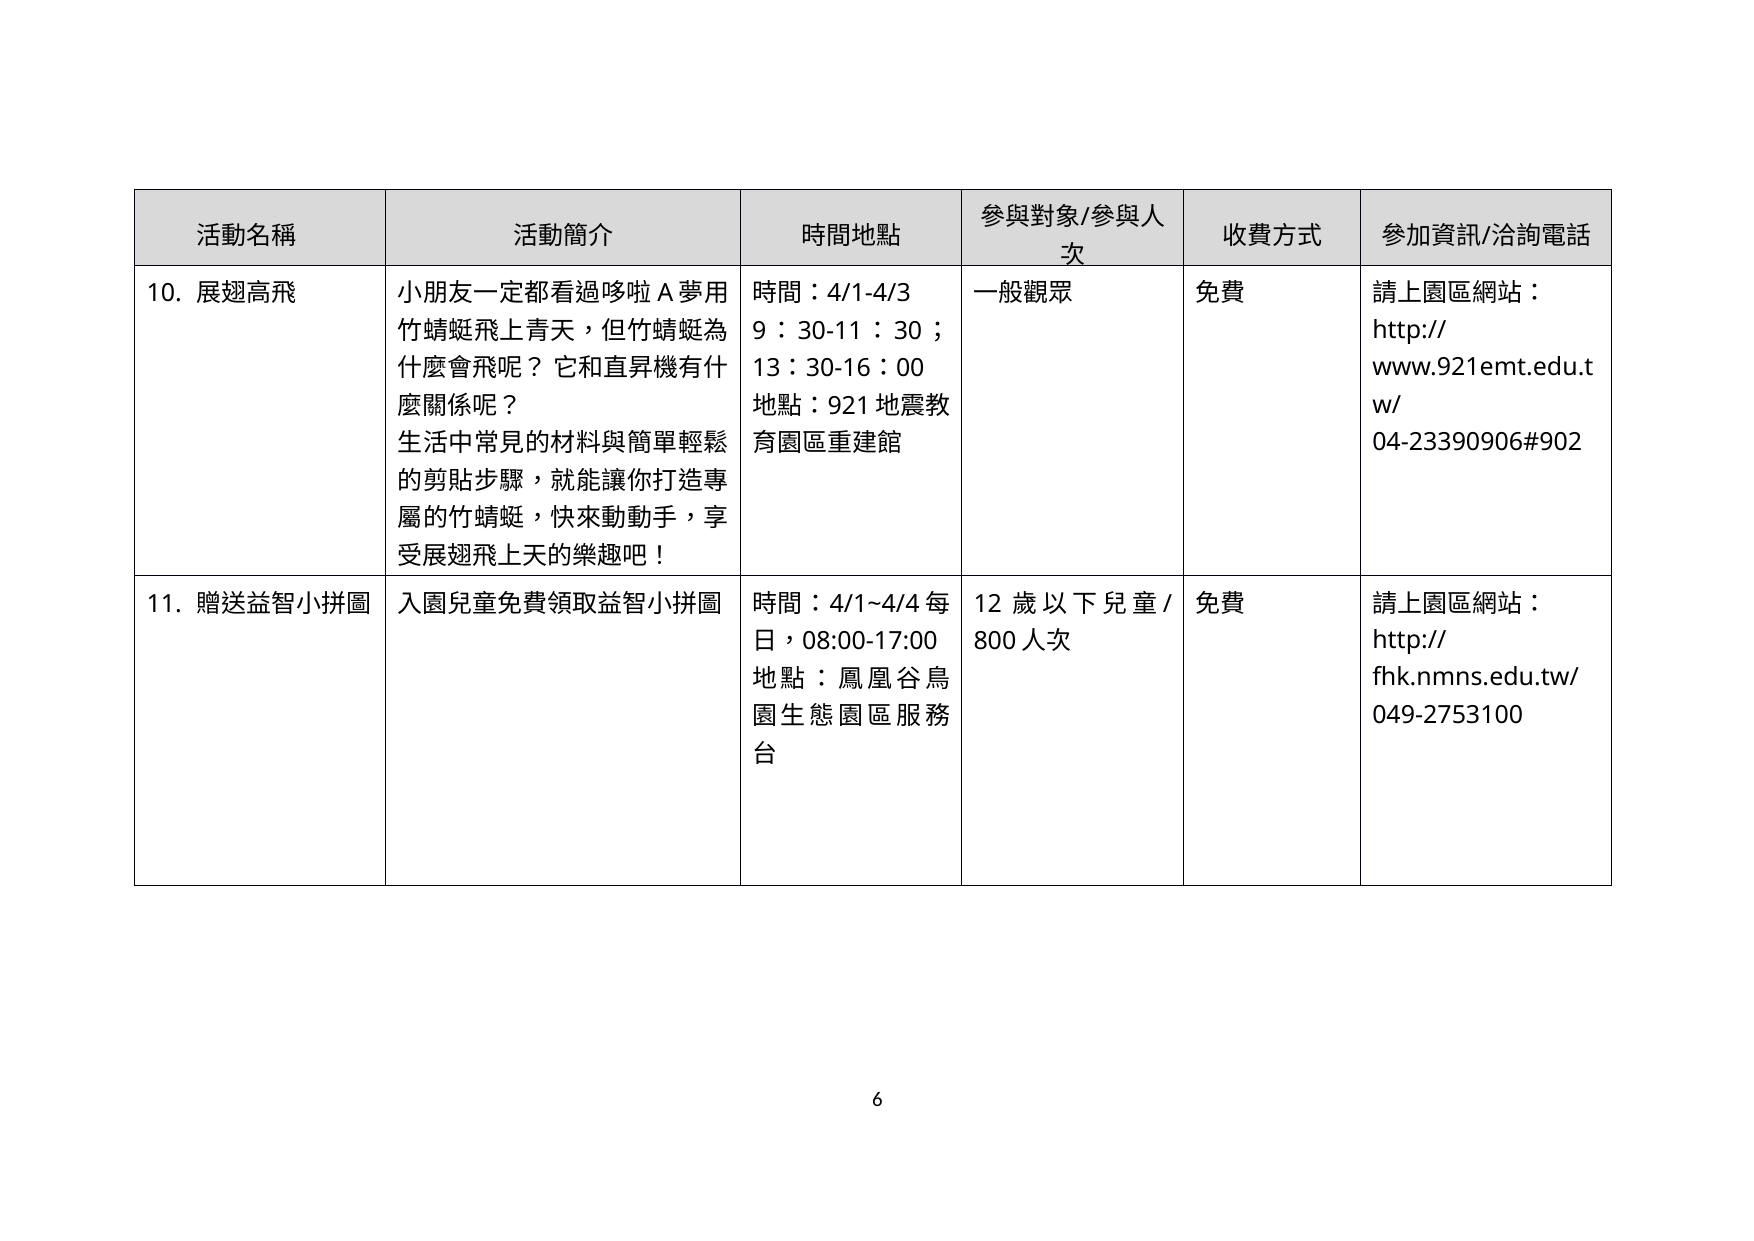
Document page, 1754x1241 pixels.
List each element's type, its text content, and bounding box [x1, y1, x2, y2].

table_cell 請上園區網站： http://fhk.nmns.edu.tw/ 049-2753100 [1361, 576, 1611, 885]
table_cell 請上園區網站： http://www.921emt.edu.tw/ 04-23390906#902 [1361, 266, 1611, 575]
table_header 收費方式 [1184, 190, 1360, 265]
table_header 參加資訊/洽詢電話 [1361, 190, 1611, 265]
table_cell 一般觀眾 [962, 266, 1183, 575]
table_header 活動簡介 [386, 190, 740, 265]
table_cell 時間：4/1-4/3 9：30-11：30；13：30-16：00 地點：921地震教育園區重建館 [741, 266, 961, 575]
table_cell 時間：4/1~4/4每日，08:00-17:00 地點：鳳凰谷鳥園生態園區服務台 [741, 576, 961, 885]
table_cell 免費 [1184, 576, 1360, 885]
table_cell 展翅高飛 [135, 266, 385, 575]
table_cell 12歲以下兒童/800人次 [962, 576, 1183, 885]
table_header 參與對象/參與人次 [962, 190, 1183, 265]
table_cell 免費 [1184, 266, 1360, 575]
table_cell 贈送益智小拼圖 [135, 576, 385, 885]
table_cell 小朋友一定都看過哆啦A夢用竹蜻蜓飛上青天，但竹蜻蜓為什麼會飛呢？ 它和直昇機有什麼關係呢？ 生活中常見的材料與簡單輕鬆的剪貼步驟，就能讓你打造專屬的竹蜻蜓，快來動動手，享受展翅飛上天的樂趣吧！ [386, 266, 740, 575]
table_header 時間地點 [741, 190, 961, 265]
table_cell 入園兒童免費領取益智小拼圖 [386, 576, 740, 885]
table_header 活動名稱 [135, 190, 385, 265]
